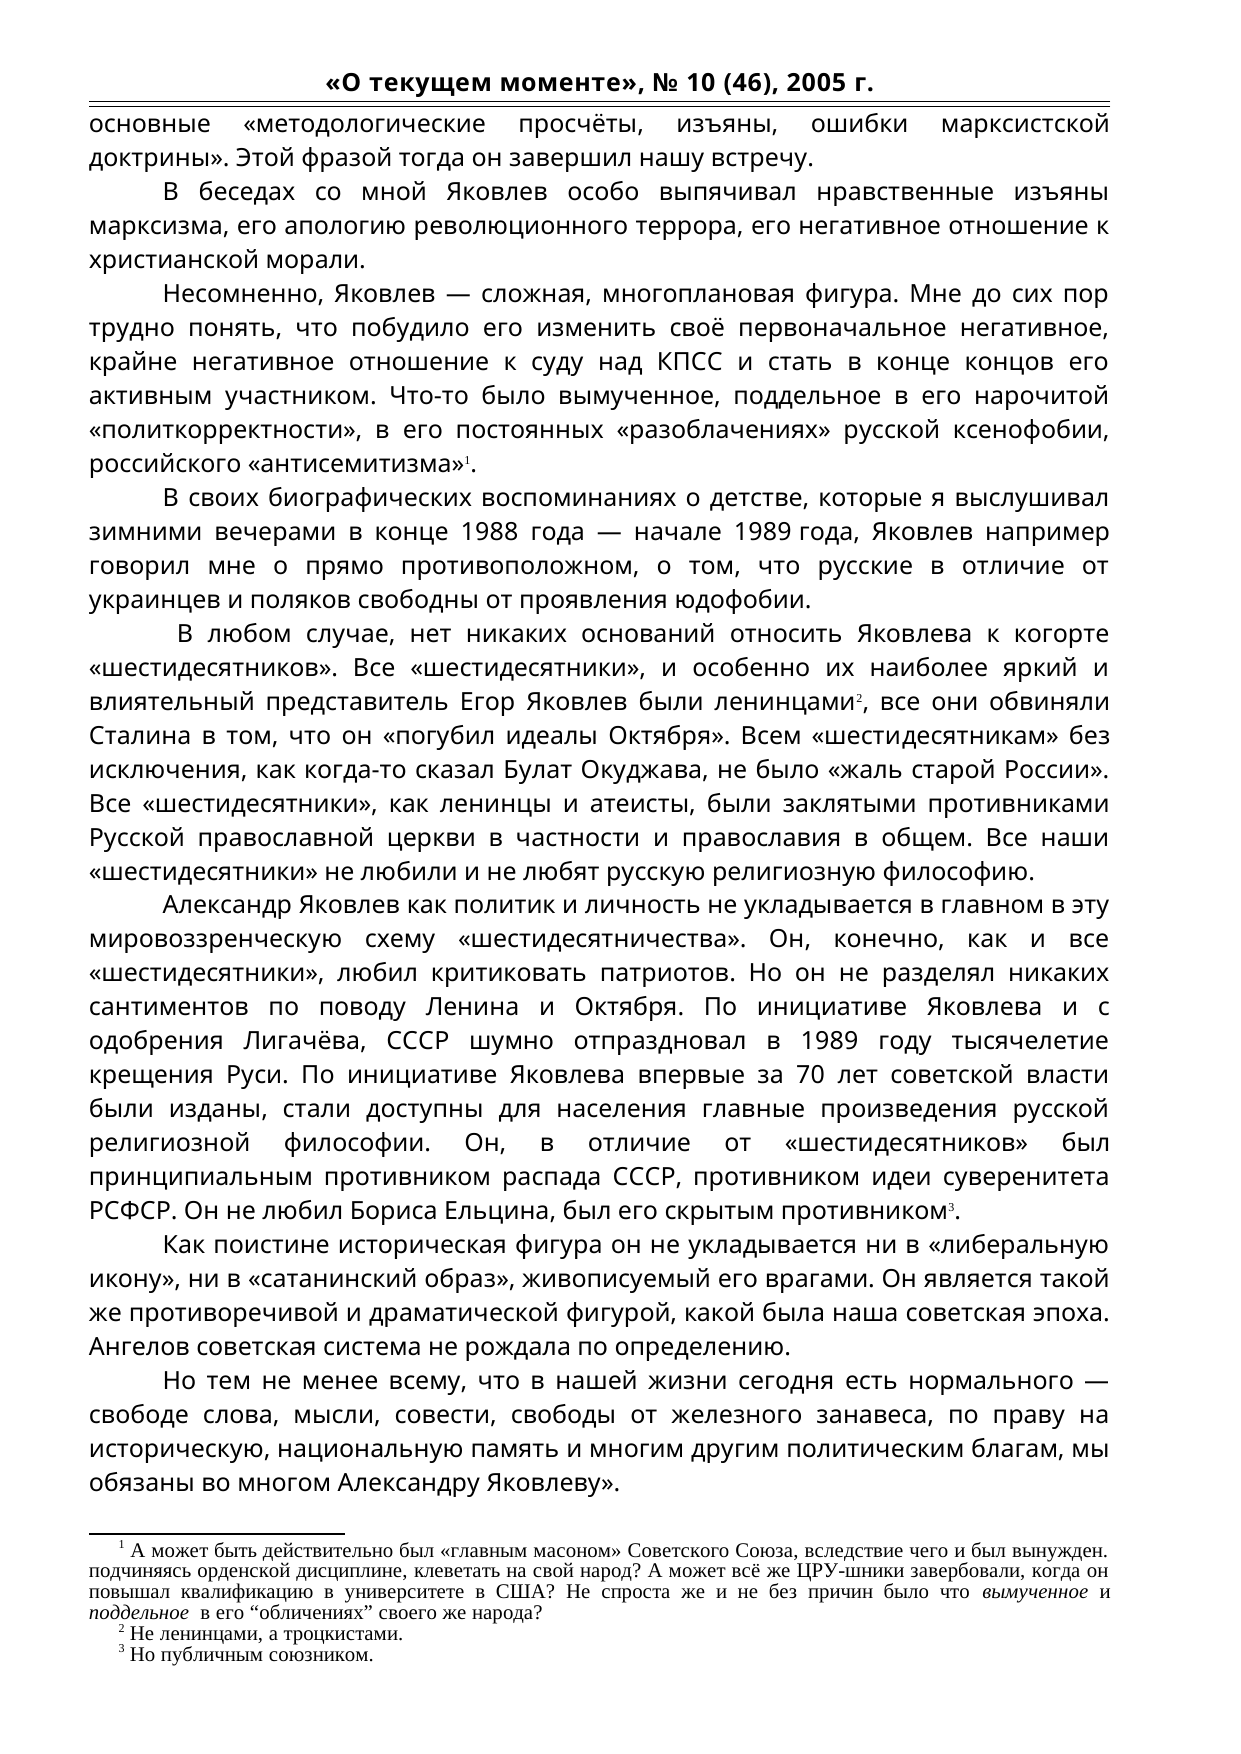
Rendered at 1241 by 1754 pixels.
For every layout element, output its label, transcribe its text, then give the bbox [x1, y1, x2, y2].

text Александр Яковлев как политик и личность не укладывается в главном в эту мировоззренческую схему «шестидесятничества». Он, конечно, как и все «шестидесятники», любил критиковать патриотов. Но он не разделял никаких сантиментов по поводу Ленина и Октября. По инициативе Яковлева и с одобрения Лигачёва, СССР шумно отпраздновал в 1989 году тысячелетие крещения Руси. По инициативе Яковлева впервые за 70 лет советской власти были изданы, стали доступны для населения главные произведения русской религиозной философии. Он, в отличие от «шести­десят­ников» был принципиальным противником распада СССР, противником идеи суверенитета РСФСР. Он не любил Бориса Ельцина, был его скрытым противником. [89, 887, 1110, 1227]
text Но тем не менее всему, что в нашей жизни сегодня есть нормального — свободе слова, мысли, совести, свободы от железного занавеса, по праву на историческую, национальную память и многим другим политическим благам, мы обязаны во многом Александру Яковлеву». [89, 1363, 1110, 1499]
text Несомненно, Яковлев — сложная, многоплановая фигура. Мне до сих пор трудно понять, что побудило его изменить своё первоначальное негативное, крайне негативное отношение к суду над КПСС и стать в конце концов его активным участником. Что-то было вымученное, поддельное в его нарочитой «политкорректности», в его постоянных «разоблачениях» русской ксенофобии, российского «антисемитизма». [89, 276, 1110, 480]
text основные «методологические просчёты, изъяны, ошибки марксистской доктрины». Этой фразой тогда он завершил нашу встречу. [89, 107, 1110, 174]
text В беседах со мной Яковлев особо выпячивал нравственные изъяны марксизма, его апологию революционного террора, его негативное отношение к христианской морали. [89, 174, 1110, 276]
text В любом случае, нет никаких оснований относить Яковлева к когорте «шестидесятников». Все «шестидесятники», и особенно их наиболее яркий и влиятельный представитель Егор Яковлев были ленинцами, все они обвиняли Сталина в том, что он «погубил идеалы Октября». Всем «шести­де­сят­никам» без исключения, как когда-то сказал Булат Окуджава, не было «жаль старой России». Все «шестидесятники», как ленинцы и атеисты, были заклятыми противниками Русской православной церкви в частности и православия в общем. Все наши «шестидесятники» не любили и не любят русскую религиозную философию. [89, 616, 1110, 887]
text Как поистине историческая фигура он не укладывается ни в «либеральную икону», ни в «сатанинский образ», живописуемый его врагами. Он является такой же противоречивой и драматической фигурой, какой была наша советская эпоха. Ангелов советская система не рождала по определению. [89, 1227, 1110, 1363]
text Но публичным союзником. [89, 1644, 1110, 1665]
text В своих биографических воспоминаниях о детстве, которые я выслушивал зимними вечерами в конце 1988 года — начале 1989 года, Яковлев например говорил мне о прямо противоположном, о том, что русские в отличие от украинцев и поляков свободны от проявления юдофобии. [89, 480, 1110, 616]
text А может быть действительно был «главным масоном» Советского Союза, вследствие чего и был вынужден. подчиняясь орденской дисциплине, клеветать на свой народ? А может всё же ЦРУ-шники завербовали, когда он повышал квалификацию в университете в США? Не спроста же и не без причин было что вымученное и поддельное в его “обличениях” своего же народа? [89, 1540, 1110, 1624]
text Не ленинцами, а троцкистами. [89, 1624, 1110, 1644]
